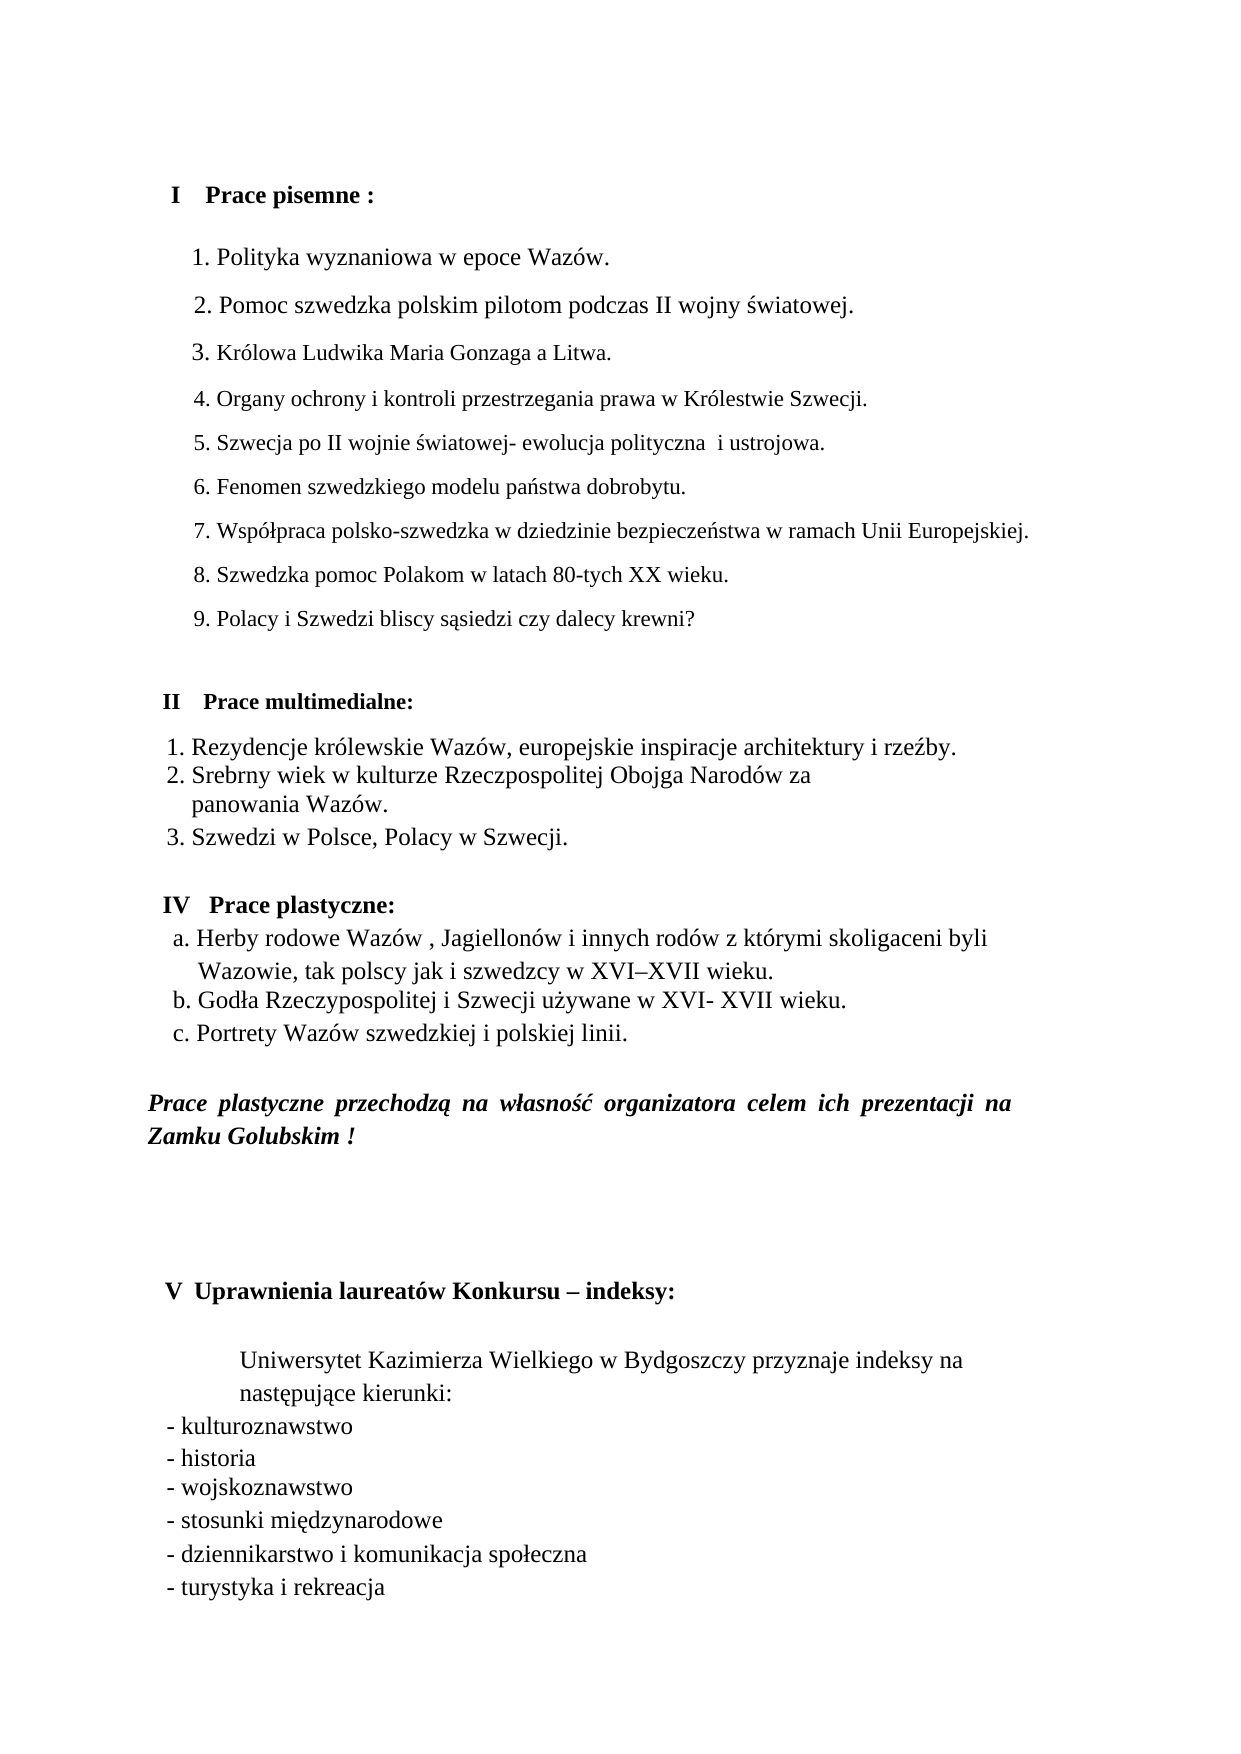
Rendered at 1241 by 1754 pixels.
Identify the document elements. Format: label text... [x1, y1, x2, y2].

text I Prace pisemne : [171, 181, 1093, 209]
list 7. Współpraca polsko-szwedzka w dziedzinie bezpieczeństwa w ramach Unii Europejskiej. [148, 517, 1093, 543]
list Wazowie, tak polscy jak i szwedzcy w XVI‒XVII wieku. [148, 956, 991, 984]
list - wojskoznawstwo [148, 1472, 1093, 1501]
list 2. Srebrny wiek w kulturze Rzeczpospolitej Obojga Narodów za [148, 760, 933, 789]
list b. Godła Rzeczypospolitej i Szwecji używane w XVI- XVII wieku. [148, 985, 1093, 1013]
list 1. Polityka wyznaniowa w epoce Wazów. [122, 242, 1093, 271]
list panowania Wazów. [148, 789, 933, 818]
list 2. Pomoc szwedzka polskim pilotom podczas II wojny światowej. [168, 290, 1093, 318]
list - dziennikarstwo i komunikacja społeczna [148, 1539, 1093, 1568]
list - turystyka i rekreacja [148, 1572, 1093, 1601]
list a. Herby rodowe Wazów , Jagiellonów i innych rodów z którymi skoligaceni byli [148, 923, 991, 951]
subtitle Prace plastyczne przechodzą na własność organizatora celem ich prezentacji na Zamku Golubskim ! [148, 1088, 1015, 1150]
list 3. Szwedzi w Polsce, Polacy w Szwecji. [148, 822, 933, 851]
list 6. Fenomen szwedzkiego modelu państwa dobrobytu. [148, 473, 1093, 499]
list 5. Szwecja po II wojnie światowej- ewolucja polityczna i ustrojowa. [148, 429, 1093, 455]
list c. Portrety Wazów szwedzkiej i polskiej linii. [148, 1018, 901, 1046]
list 9. Polacy i Szwedzi bliscy sąsiedzi czy dalecy krewni? [148, 605, 1093, 631]
list 1. Rezydencje królewskie Wazów, europejskie inspiracje architektury i rzeźby. [122, 732, 1093, 760]
list 4. Organy ochrony i kontroli przestrzegania prawa w Królestwie Szwecji. [148, 385, 1093, 411]
subtitle IV Prace plastyczne: [162, 890, 1093, 918]
text - kulturoznawstwo [148, 1411, 1045, 1440]
text Uniwersytet Kazimierza Wielkiego w Bydgoszczy przyznaje indeksy na następujące kierunki: [239, 1345, 1045, 1407]
list II Prace multimedialne: [162, 649, 1093, 714]
list 3. Królowa Ludwika Maria Gonzaga a Litwa. [148, 337, 1093, 366]
list - stosunki międzynarodowe [148, 1506, 1093, 1534]
list 8. Szwedzka pomoc Polakom w latach 80-tych XX wieku. [148, 561, 1093, 587]
list - historia [148, 1444, 1093, 1472]
text V Uprawnienia laureatów Konkursu – indeksy: [148, 1275, 1093, 1306]
